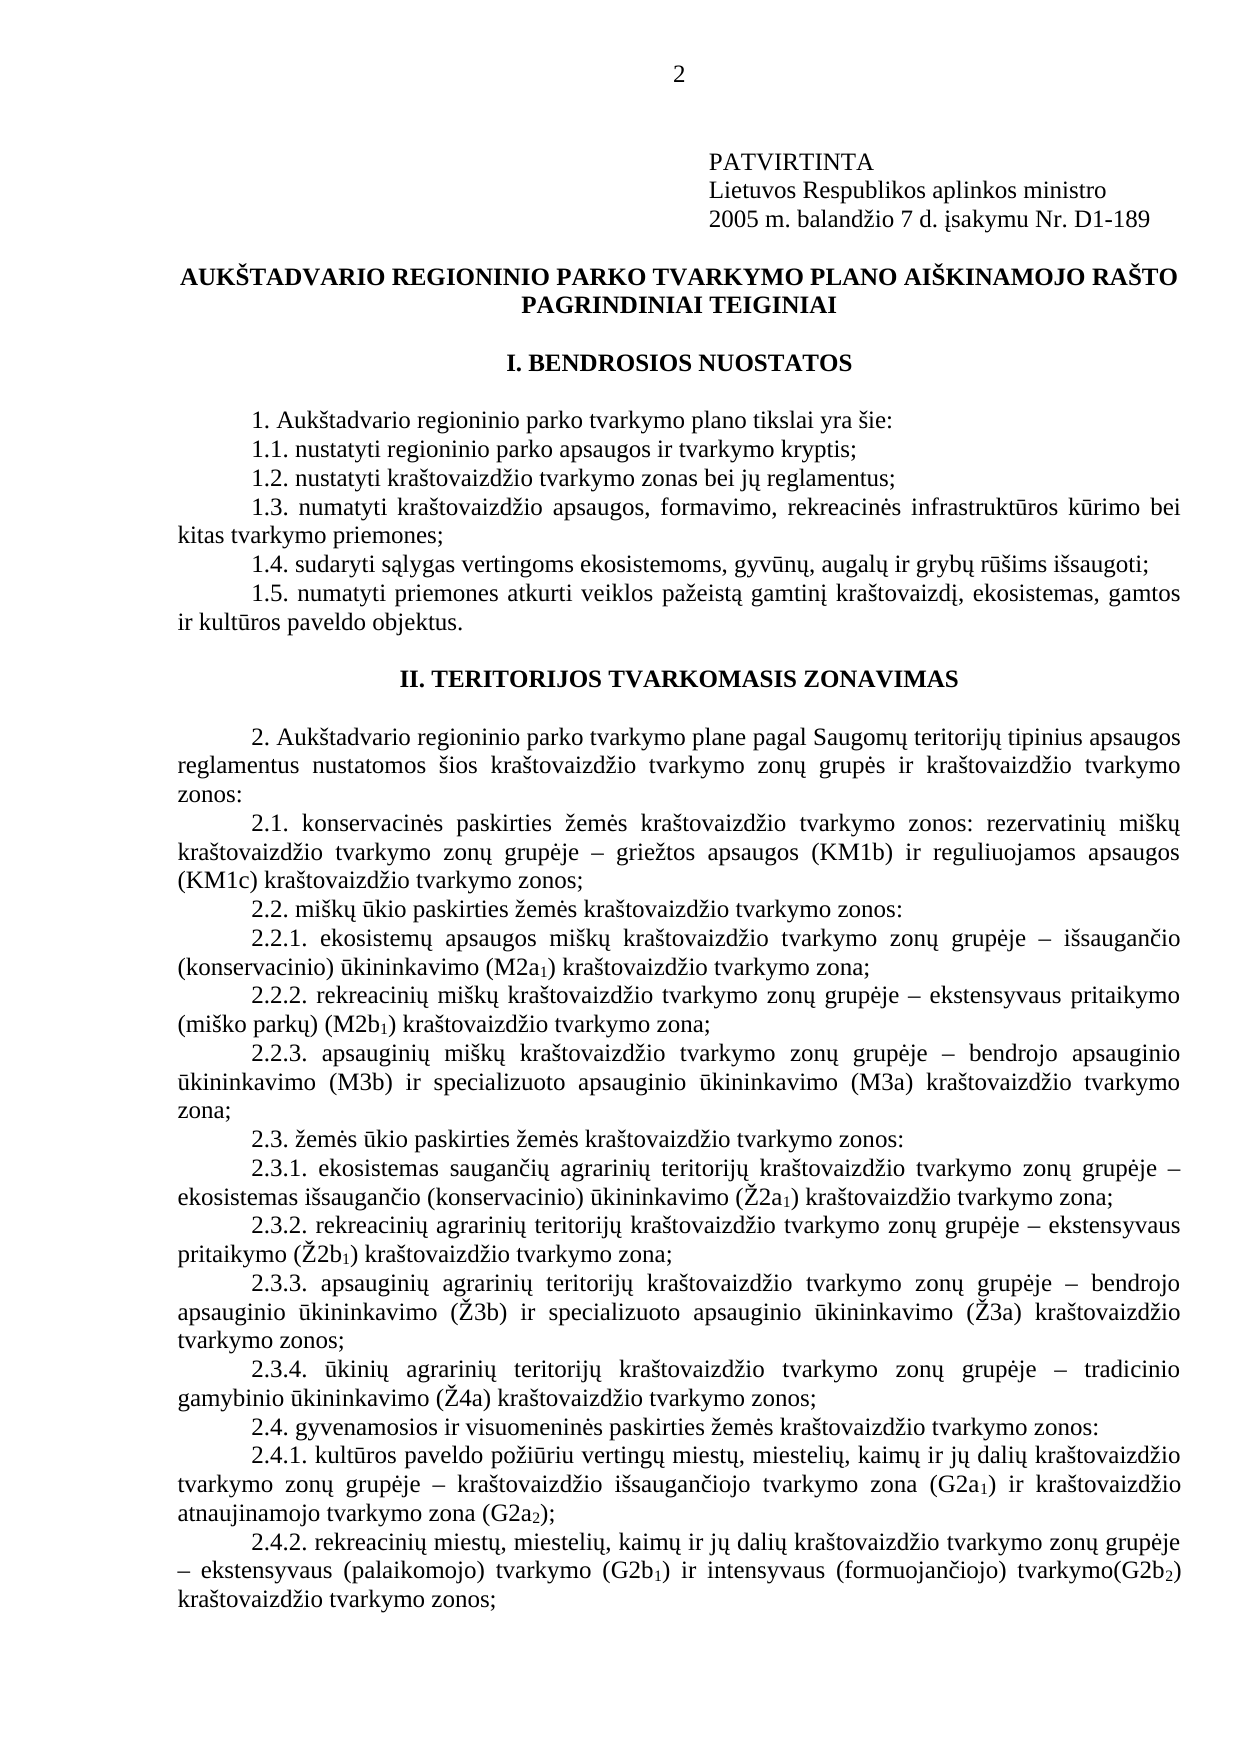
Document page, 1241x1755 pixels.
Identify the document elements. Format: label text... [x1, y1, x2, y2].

text 1.5. numatyti priemones atkurti veiklos pažeistą gamtinį kraštovaizdį, ekosistemas, gamtos ir kultūros paveldo objektus. [177, 578, 1181, 636]
text 2.4.1. kultūros paveldo požiūriu vertingų miestų, miestelių, kaimų ir jų dalių kraštovaizdžio tvarkymo zonų grupėje – kraštovaizdžio išsaugančiojo tvarkymo zona (G2a1) ir kraštovaizdžio atnaujinamojo tvarkymo zona (G2a2); [177, 1441, 1181, 1527]
text 2.3.1. ekosistemas saugančių agrarinių teritorijų kraštovaizdžio tvarkymo zonų grupėje – ekosistemas išsaugančio (konservacinio) ūkininkavimo (Ž2a1) kraštovaizdžio tvarkymo zona; [177, 1153, 1181, 1211]
text 2.3.2. rekreacinių agrarinių teritorijų kraštovaizdžio tvarkymo zonų grupėje – ekstensyvaus pritaikymo (Ž2b1) kraštovaizdžio tvarkymo zona; [177, 1211, 1181, 1268]
text 1.2. nustatyti kraštovaizdžio tvarkymo zonas bei jų reglamentus; [177, 463, 1181, 492]
text Aukštadvario Regioninio Parko tvarkymo PLANO Aiškinamojo rašto pagrindiniai teiginiai [177, 262, 1181, 319]
text 2.3.4. ūkinių agrarinių teritorijų kraštovaizdžio tvarkymo zonų grupėje – tradicinio gamybinio ūkininkavimo (Ž4a) kraštovaizdžio tvarkymo zonos; [177, 1354, 1181, 1412]
text II. Teritorijos tvarkomasis zonavimas [177, 664, 1181, 693]
text 2.1. konservacinės paskirties žemės kraštovaizdžio tvarkymo zonos: rezervatinių miškų kraštovaizdžio tvarkymo zonų grupėje – griežtos apsaugos (KM1b) ir reguliuojamos apsaugos (KM1c) kraštovaizdžio tvarkymo zonos; [177, 808, 1181, 894]
text 2005 m. balandžio 7 d. įsakymu Nr. D1-189 [177, 204, 1181, 233]
text 1.3. numatyti kraštovaizdžio apsaugos, formavimo, rekreacinės infrastruktūros kūrimo bei kitas tvarkymo priemones; [177, 492, 1181, 549]
text I. Bendrosios nuostatos [177, 348, 1181, 377]
text 2. Aukštadvario regioninio parko tvarkymo plane pagal Saugomų teritorijų tipinius apsaugos reglamentus nustatomos šios kraštovaizdžio tvarkymo zonų grupės ir kraštovaizdžio tvarkymo zonos: [177, 722, 1181, 808]
text 2.2. miškų ūkio paskirties žemės kraštovaizdžio tvarkymo zonos: [177, 894, 1181, 923]
text 1.4. sudaryti sąlygas vertingoms ekosistemoms, gyvūnų, augalų ir grybų rūšims išsaugoti; [177, 549, 1181, 578]
text 1. Aukštadvario regioninio parko tvarkymo plano tikslai yra šie: [177, 406, 1181, 434]
text 2.2.2. rekreacinių miškų kraštovaizdžio tvarkymo zonų grupėje – ekstensyvaus pritaikymo (miško parkų) (M2b1) kraštovaizdžio tvarkymo zona; [177, 981, 1181, 1038]
text Lietuvos Respublikos aplinkos ministro [177, 176, 1181, 204]
text 2.2.3. apsauginių miškų kraštovaizdžio tvarkymo zonų grupėje – bendrojo apsauginio ūkininkavimo (M3b) ir specializuoto apsauginio ūkininkavimo (M3a) kraštovaizdžio tvarkymo zona; [177, 1038, 1181, 1124]
text 2.4.2. rekreacinių miestų, miestelių, kaimų ir jų dalių kraštovaizdžio tvarkymo zonų grupėje – ekstensyvaus (palaikomojo) tvarkymo (G2b1) ir intensyvaus (formuojančiojo) tvarkymo(G2b2) kraštovaizdžio tvarkymo zonos; [177, 1527, 1181, 1613]
text 2.4. gyvenamosios ir visuomeninės paskirties žemės kraštovaizdžio tvarkymo zonos: [177, 1412, 1181, 1441]
text PATVIRTINTA [177, 147, 1181, 176]
text 2.3.3. apsauginių agrarinių teritorijų kraštovaizdžio tvarkymo zonų grupėje – bendrojo apsauginio ūkininkavimo (Ž3b) ir specializuoto apsauginio ūkininkavimo (Ž3a) kraštovaizdžio tvarkymo zonos; [177, 1268, 1181, 1354]
text 1.1. nustatyti regioninio parko apsaugos ir tvarkymo kryptis; [177, 434, 1181, 463]
text 2.2.1. ekosistemų apsaugos miškų kraštovaizdžio tvarkymo zonų grupėje – išsaugančio (konservacinio) ūkininkavimo (M2a1) kraštovaizdžio tvarkymo zona; [177, 923, 1181, 981]
text 2.3. žemės ūkio paskirties žemės kraštovaizdžio tvarkymo zonos: [177, 1124, 1181, 1153]
